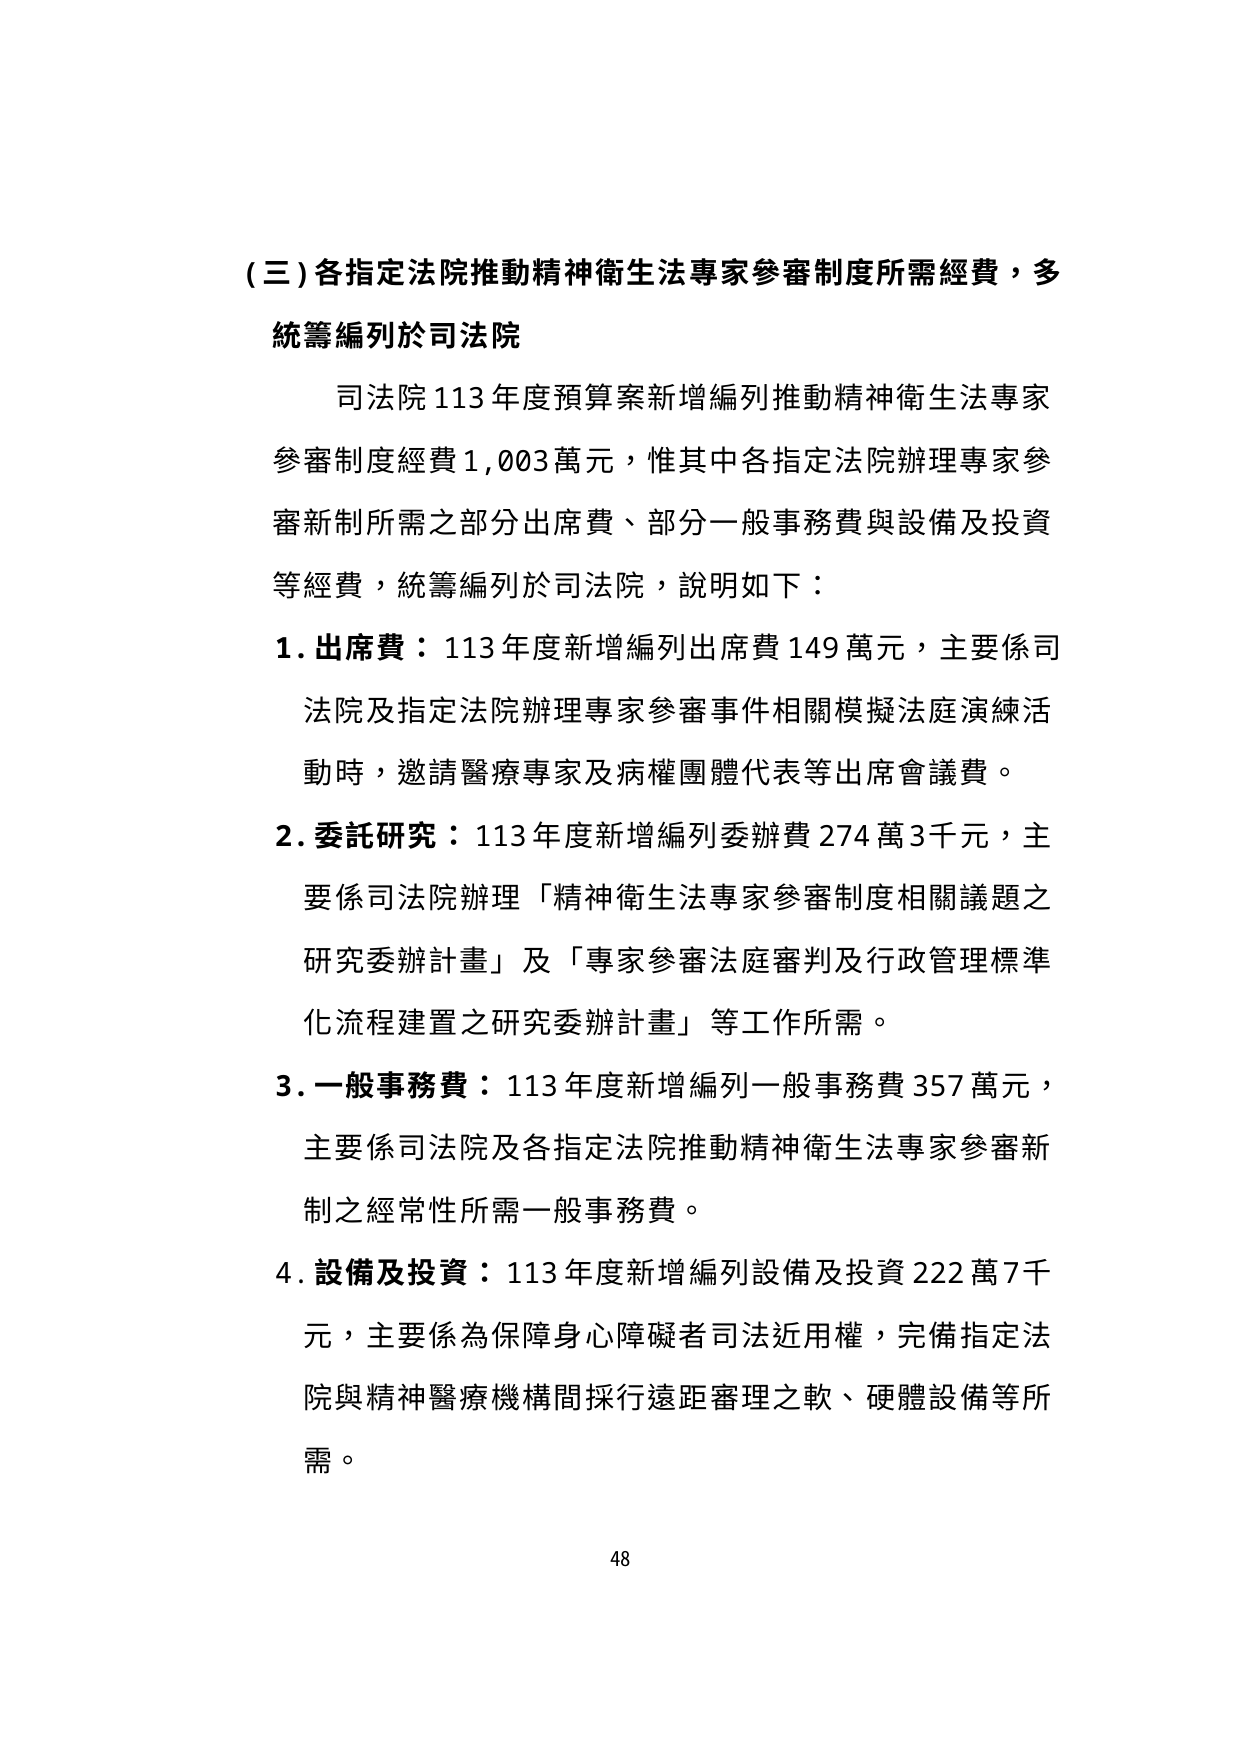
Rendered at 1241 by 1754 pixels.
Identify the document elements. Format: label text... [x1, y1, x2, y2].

text 2.委託研究：113年度新增編列委辦費274萬3千元，主要係司法院辦理「精神衛生法專家參審制度相關議題之研究委辦計畫」及「專家參審法庭審判及行政管理標準化流程建置之研究委辦計畫」等工作所需。 [266, 792, 1063, 1042]
text (三)各指定法院推動精神衛生法專家參審制度所需經費，多統籌編列於司法院 [236, 229, 1063, 354]
text 4.設備及投資：113年度新增編列設備及投資222萬7千元，主要係為保障身心障礙者司法近用權，完備指定法院與精神醫療機構間採行遠距審理之軟、硬體設備等所需。 [266, 1229, 1063, 1479]
text 1.出席費：113年度新增編列出席費149萬元，主要係司法院及指定法院辦理專家參審事件相關模擬法庭演練活動時，邀請醫療專家及病權團體代表等出席會議費。 [266, 604, 1063, 792]
text 司法院113年度預算案新增編列推動精神衛生法專家參審制度經費1,003萬元，惟其中各指定法院辦理專家參審新制所需之部分出席費、部分一般事務費與設備及投資等經費，統籌編列於司法院，說明如下： [266, 354, 1063, 604]
text 3.一般事務費：113年度新增編列一般事務費357萬元，主要係司法院及各指定法院推動精神衛生法專家參審新制之經常性所需一般事務費。 [266, 1042, 1063, 1229]
